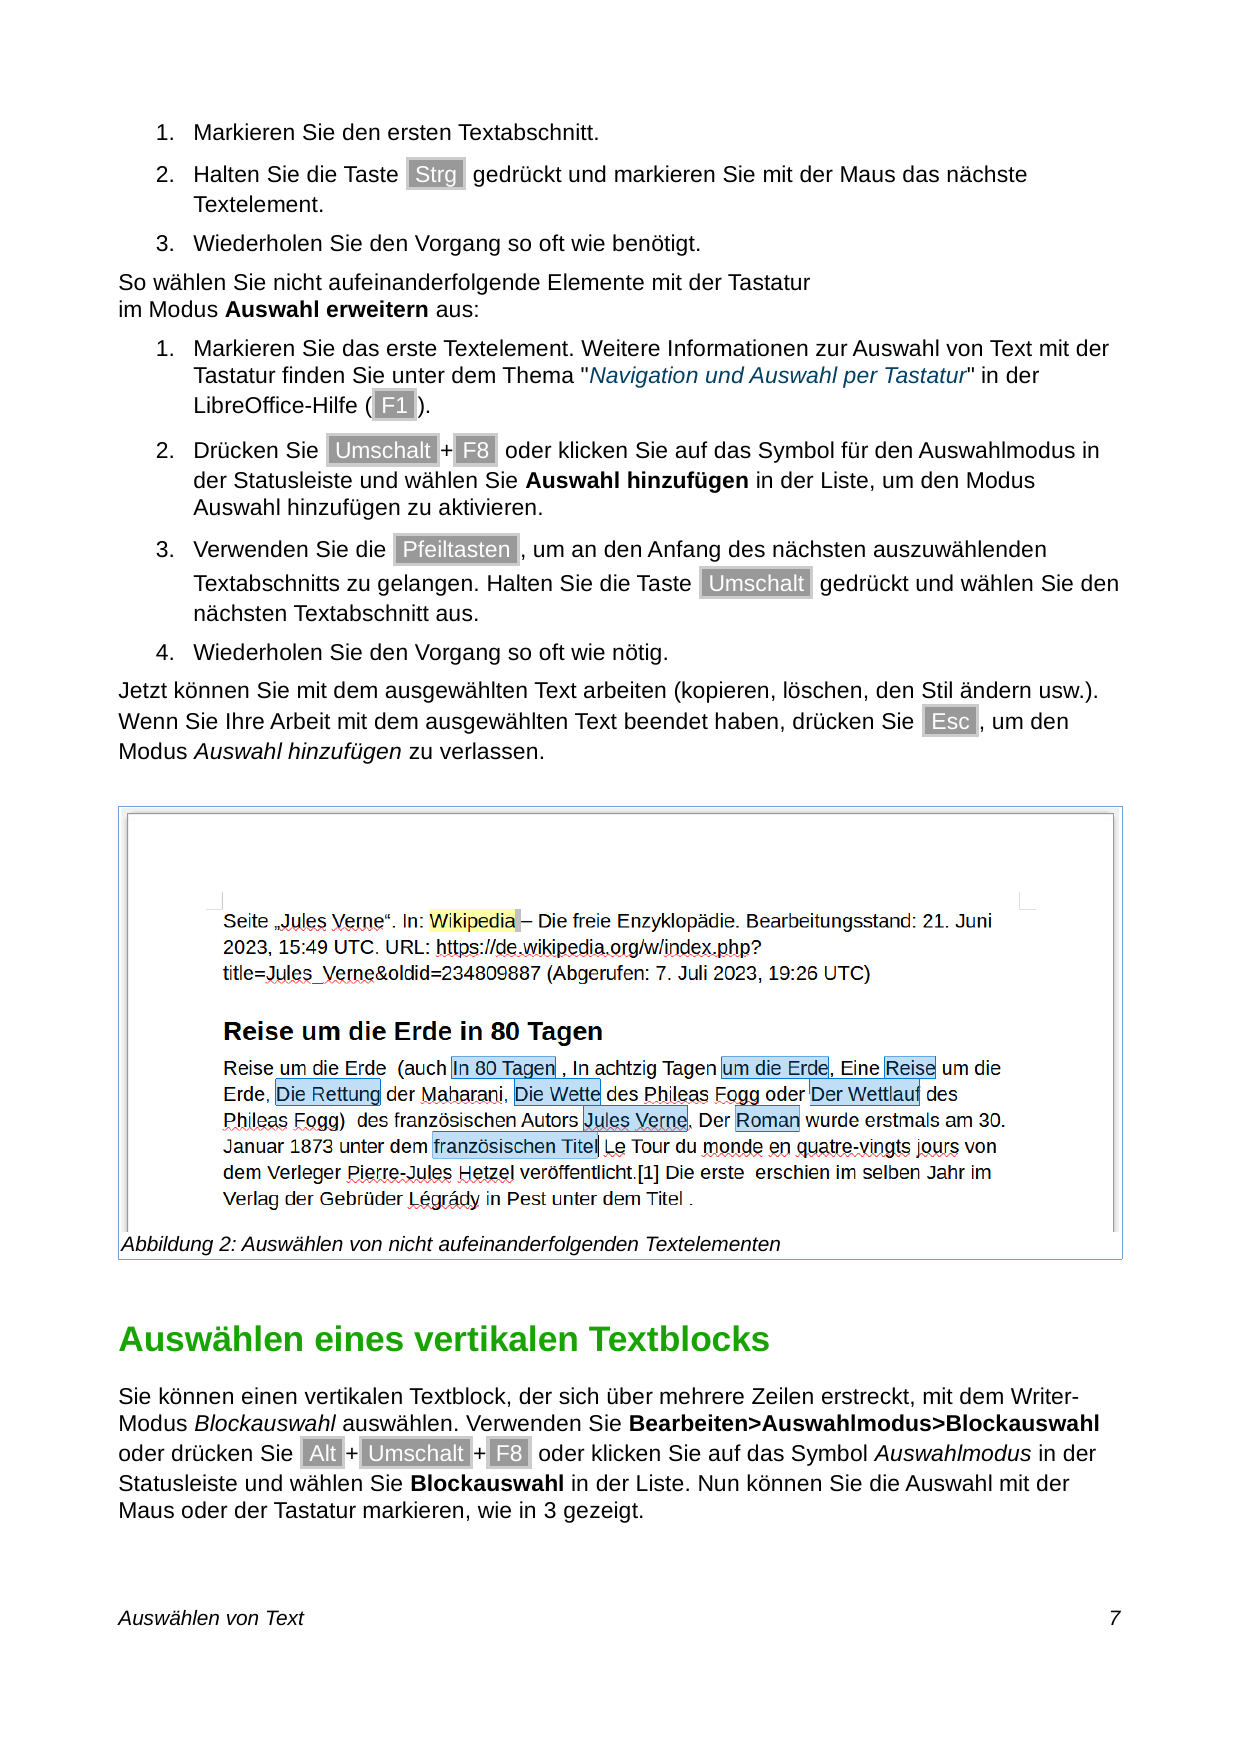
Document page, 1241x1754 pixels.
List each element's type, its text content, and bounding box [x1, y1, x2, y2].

text Jetzt können Sie mit dem ausgewählten Text arbeiten (kopieren, löschen, den Stil ändern usw.). Wenn Sie Ihre Arbeit mit dem ausgewählten Text beendet haben, drücken Sie Esc, um den Modus Auswahl hinzufügen zu verlassen. [118, 677, 1122, 764]
list Verwenden Sie die Pfeiltasten, um an den Anfang des nächsten auszuwählenden Textabschnitts zu gelangen. Halten Sie die Taste Umschalt gedrückt und wählen Sie den nächsten Textabschnitt aus. [156, 532, 1122, 626]
text So wählen Sie nicht aufeinanderfolgende Elemente mit der Tastatur im Modus Auswahl erweitern aus: [118, 268, 1122, 322]
text Sie können einen vertikalen Textblock, der sich über mehrere Zeilen erstreckt, mit dem Writer-Modus Blockauswahl auswählen. Verwenden Sie Bearbeiten>Auswahlmodus>Blockauswahl oder drücken Sie Alt+Umschalt+F8 oder klicken Sie auf das Symbol Auswahlmodus in der Statusleiste und wählen Sie Blockauswahl in der Liste. Nun können Sie die Auswahl mit der Maus oder der Tastatur markieren, wie in Abbildung 3 gezeigt. [118, 1382, 1122, 1524]
list Wiederholen Sie den Vorgang so oft wie benötigt. [156, 229, 1122, 256]
subtitle Auswählen eines vertikalen Textblocks [118, 1318, 1122, 1358]
list Markieren Sie den ersten Textabschnitt. [156, 118, 1122, 145]
picture [121, 808, 1119, 1232]
list Halten Sie die Taste Strg gedrückt und markieren Sie mit der Maus das nächste Textelement. [156, 157, 1122, 217]
list Wiederholen Sie den Vorgang so oft wie nötig. [156, 638, 1122, 665]
list Markieren Sie das erste Textelement. Weitere Informationen zur Auswahl von Text mit der Tastatur finden Sie unter dem Thema "Navigation und Auswahl per Tastatur" in der LibreOffice-Hilfe (F1). [156, 334, 1122, 421]
text Abbildung 2: Auswählen von nicht aufeinanderfolgenden Textelementen [121, 1232, 1119, 1256]
list Drücken Sie Umschalt+F8 oder klicken Sie auf das Symbol für den Auswahlmodus in der Statusleiste und wählen Sie Auswahl hinzufügen in der Liste, um den Modus Auswahl hinzufügen zu aktivieren. [156, 433, 1122, 521]
